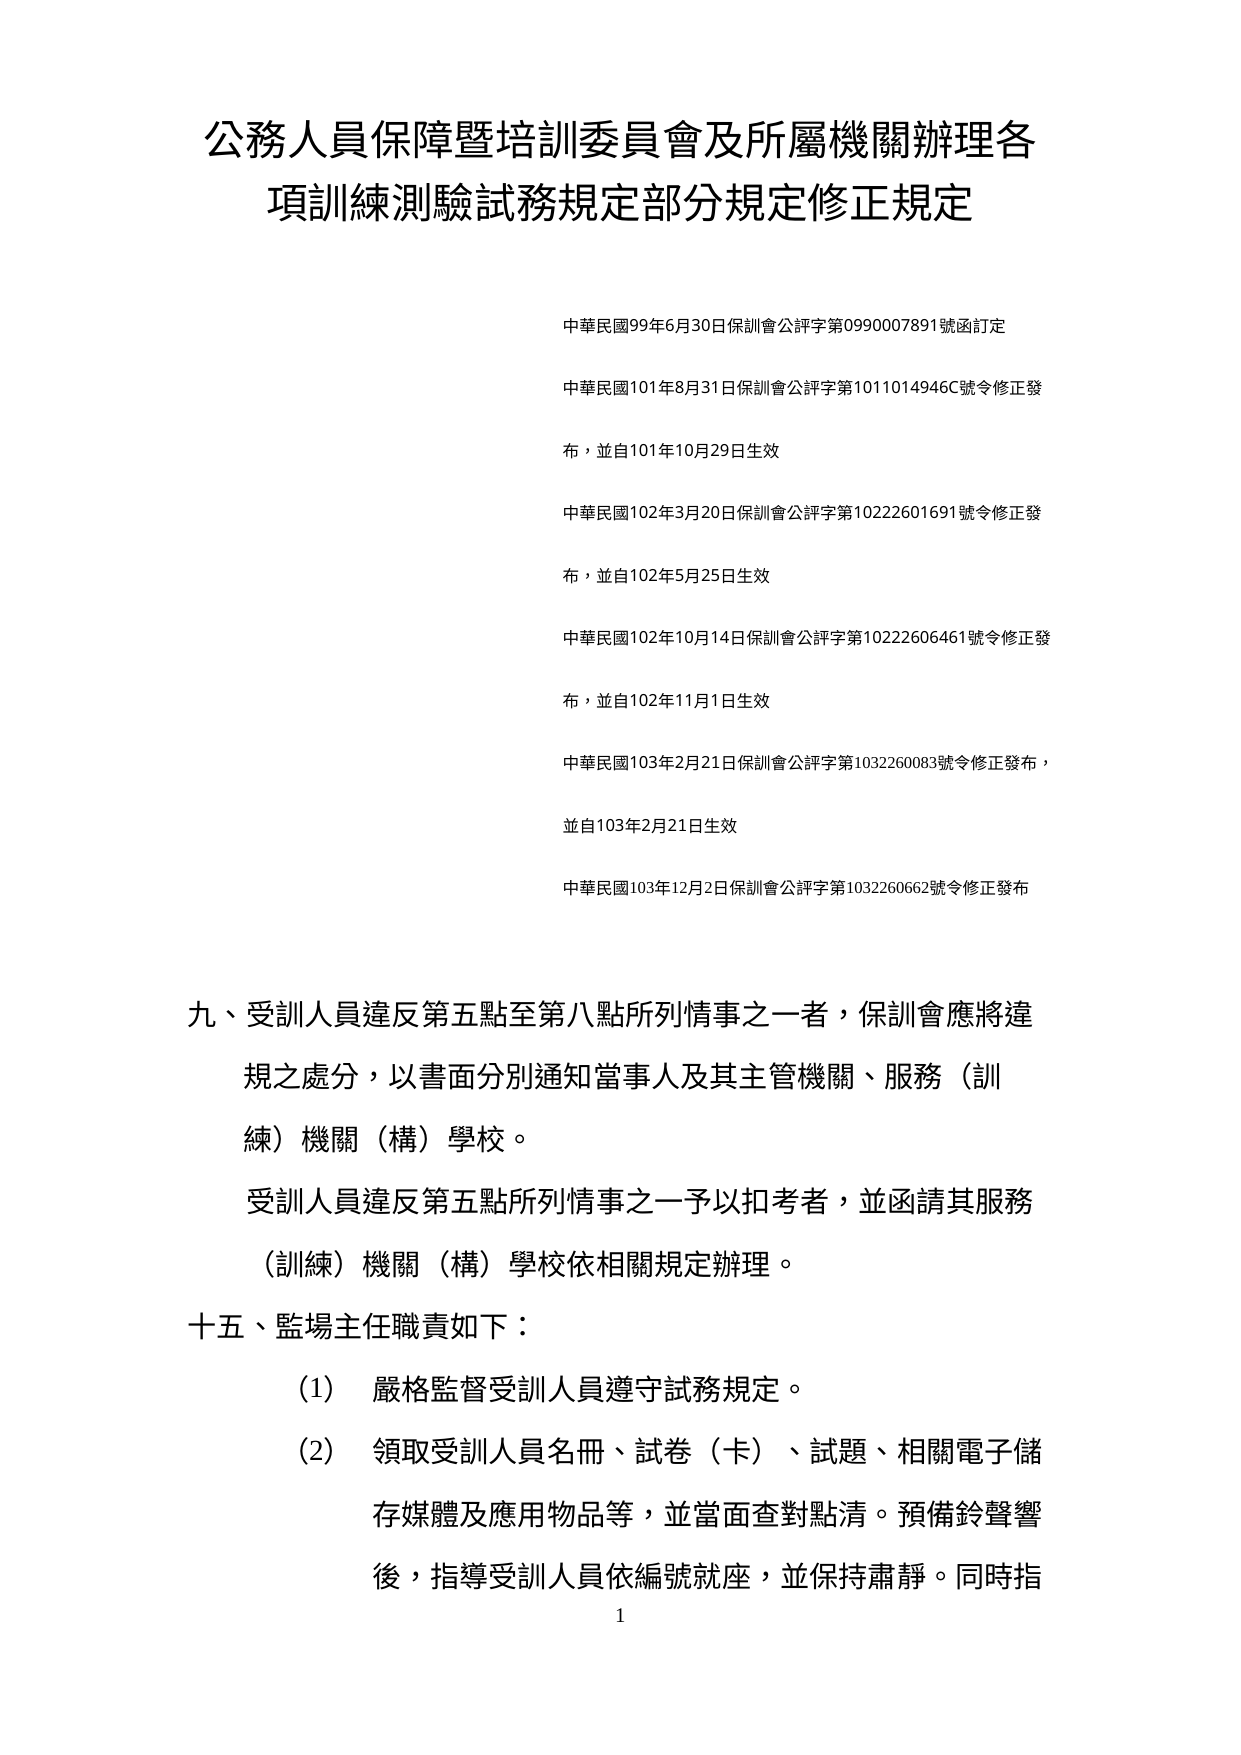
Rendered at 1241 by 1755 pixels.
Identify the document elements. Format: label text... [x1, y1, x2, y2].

text 中華民國103年2月21日保訓會公評字第1032260083號令修正發布，並自103年2月21日生效 [562, 721, 1053, 846]
text 中華民國101年8月31日保訓會公評字第1011014946C號令修正發布，並自101年10月29日生效 [562, 346, 1053, 471]
text 九、受訓人員違反第五點至第八點所列情事之一者，保訓會應將違規之處分，以書面分別通知當事人及其主管機關、服務（訓練）機關（構）學校。 [187, 971, 1053, 1158]
text 受訓人員違反第五點所列情事之一予以扣考者，並函請其服務（訓練）機關（構）學校依相關規定辦理。 [246, 1158, 1053, 1283]
text 十五、監場主任職責如下： [187, 1283, 1053, 1346]
text 中華民國102年10月14日保訓會公評字第10222606461號令修正發布，並自102年11月1日生效 [562, 596, 1053, 721]
text 中華民國99年6月30日保訓會公評字第0990007891號函訂定 [562, 283, 1053, 346]
text 中華民國102年3月20日保訓會公評字第10222601691號令修正發布，並自102年5月25日生效 [562, 471, 1053, 596]
text 公務人員保障暨培訓委員會及所屬機關辦理各項訓練測驗試務規定部分規定修正規定 [187, 96, 1053, 221]
list 領取受訓人員名冊、試卷（卡）、試題、相關電子儲存媒體及應用物品等，並當面查對點清。預備鈴聲響後，指導受訓人員依編號就座，並保持肅靜。同時指 [280, 1408, 1053, 1596]
text 中華民國103年12月2日保訓會公評字第1032260662號令修正發布 [562, 846, 1053, 908]
list 嚴格監督受訓人員遵守試務規定。 [280, 1346, 1053, 1408]
